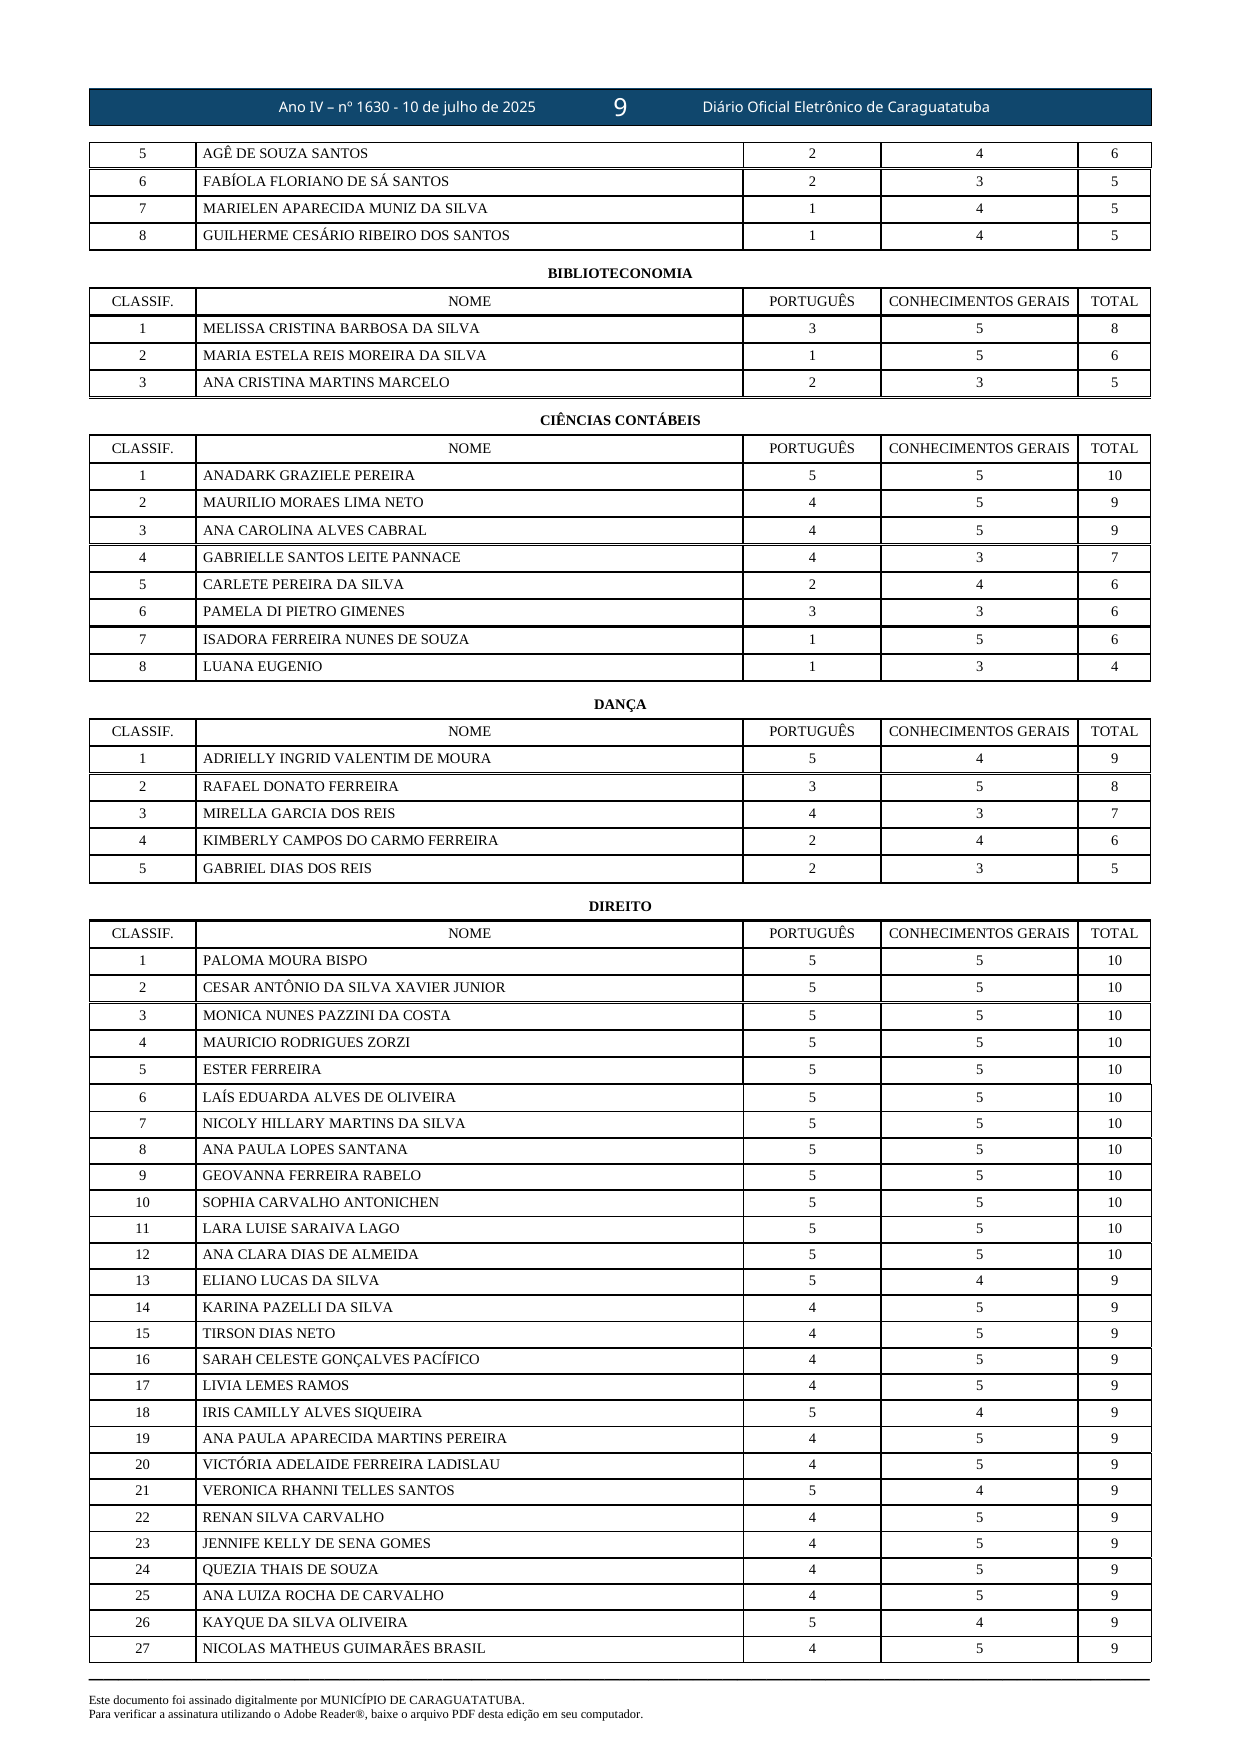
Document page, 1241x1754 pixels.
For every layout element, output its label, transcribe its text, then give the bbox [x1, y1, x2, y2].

table_cell 3 [90, 518, 195, 543]
table_cell 10 [1079, 1004, 1150, 1029]
table_cell 25 [90, 1585, 195, 1609]
table_cell 10 [1079, 976, 1150, 1001]
table_cell KAYQUE DA SILVA OLIVEIRA [197, 1611, 743, 1636]
table_cell 5 [744, 1004, 880, 1029]
table_cell PAMELA DI PIETRO GIMENES [197, 600, 742, 625]
table_cell 9 [1079, 1349, 1151, 1373]
table_cell 9 [1079, 747, 1150, 772]
table_cell 27 [90, 1637, 195, 1662]
table_cell SOPHIA CARVALHO ANTONICHEN [197, 1191, 743, 1216]
table_cell 4 [744, 491, 880, 516]
table_cell CLASSIF. [90, 720, 195, 745]
table_cell CARLETE PEREIRA DA SILVA [197, 573, 742, 598]
table_cell 5 [744, 1058, 880, 1083]
table_cell 15 [90, 1322, 195, 1347]
table_cell ADRIELLY INGRID VALENTIM DE MOURA [197, 747, 742, 772]
table_cell 3 [882, 170, 1077, 195]
table_cell 5 [744, 1480, 880, 1504]
table_cell GABRIELLE SANTOS LEITE PANNACE [197, 546, 742, 571]
table_cell 4 [882, 1401, 1077, 1426]
table_cell 19 [90, 1427, 195, 1452]
table_cell 1 [90, 949, 195, 974]
table_cell CESAR ANTÔNIO DA SILVA XAVIER JUNIOR [197, 976, 742, 1001]
table_cell ANADARK GRAZIELE PEREIRA [197, 464, 742, 489]
table_cell 1 [90, 747, 195, 772]
table_cell MIRELLA GARCIA DOS REIS [197, 802, 742, 827]
table_cell 4 [882, 1480, 1077, 1504]
table_cell 1 [744, 628, 880, 653]
table_cell TOTAL [1079, 922, 1150, 947]
table_cell ANA CLARA DIAS DE ALMEIDA [197, 1244, 743, 1268]
table_cell RENAN SILVA CARVALHO [197, 1506, 743, 1531]
table_cell 9 [1079, 1559, 1151, 1583]
table_cell 5 [882, 1058, 1077, 1083]
table_cell 5 [744, 1611, 880, 1636]
table_cell 9 [1079, 1270, 1151, 1294]
table_cell ANA PAULA APARECIDA MARTINS PEREIRA [197, 1427, 743, 1452]
table_cell 4 [744, 546, 880, 571]
table_cell NOME [197, 289, 742, 314]
table_cell MELISSA CRISTINA BARBOSA DA SILVA [197, 317, 742, 342]
table_cell 9 [1079, 1427, 1151, 1452]
table_cell MARIELEN APARECIDA MUNIZ DA SILVA [197, 197, 742, 222]
table_cell 4 [90, 546, 195, 571]
table_cell 3 [882, 655, 1077, 680]
table_cell 5 [882, 1165, 1077, 1189]
table_cell 5 [882, 1322, 1077, 1347]
table_cell 5 [1079, 371, 1150, 396]
table_cell 21 [90, 1480, 195, 1504]
table_cell 5 [882, 949, 1077, 974]
table_cell 4 [882, 573, 1077, 598]
table_cell 5 [744, 1165, 880, 1189]
table_cell 7 [90, 628, 195, 653]
table_cell 5 [882, 518, 1077, 543]
table_cell 4 [744, 1427, 880, 1452]
table_cell 2 [744, 573, 880, 598]
table_cell 5 [744, 464, 880, 489]
table_cell NOME [197, 436, 742, 462]
table_cell 5 [744, 747, 880, 772]
table_cell 2 [744, 829, 880, 854]
table_cell 4 [744, 1296, 880, 1321]
table_cell 4 [882, 143, 1077, 167]
table_cell 5 [90, 1058, 195, 1083]
table_cell 5 [882, 1139, 1077, 1163]
table_cell 3 [882, 371, 1077, 396]
table_cell 8 [90, 655, 195, 680]
table_cell 6 [90, 170, 195, 195]
table_cell QUEZIA THAIS DE SOUZA [197, 1559, 743, 1583]
table_cell 9 [1079, 1480, 1151, 1504]
table_cell 10 [1079, 1031, 1150, 1056]
table_cell PORTUGUÊS [744, 436, 880, 462]
table_cell 17 [90, 1375, 195, 1399]
table_cell PORTUGUÊS [744, 720, 880, 745]
table_cell 3 [744, 317, 880, 342]
table_cell 9 [1079, 1454, 1151, 1478]
table_cell 10 [1079, 1058, 1150, 1083]
table_cell 5 [882, 1637, 1077, 1662]
table_cell RAFAEL DONATO FERREIRA [197, 775, 742, 800]
table_cell BIBLIOTECONOMIA [89, 251, 1151, 287]
table_cell NICOLAS MATHEUS GUIMARÃES BRASIL [197, 1637, 743, 1662]
table_cell 3 [90, 802, 195, 827]
table_cell 5 [882, 344, 1077, 369]
table_cell 10 [1079, 1139, 1151, 1163]
table_cell 1 [744, 224, 880, 249]
table_cell 4 [882, 224, 1077, 249]
table_cell 8 [1079, 775, 1150, 800]
table_cell TOTAL [1079, 289, 1150, 314]
table_cell 7 [90, 197, 195, 222]
table_cell MONICA NUNES PAZZINI DA COSTA [197, 1004, 742, 1029]
table_cell 4 [744, 1585, 880, 1609]
table_cell 2 [90, 775, 195, 800]
table_cell 10 [1079, 1217, 1151, 1242]
table_cell 6 [1079, 628, 1150, 653]
table_cell LIVIA LEMES RAMOS [197, 1375, 743, 1399]
table_cell 4 [744, 518, 880, 543]
table_cell TIRSON DIAS NETO [197, 1322, 743, 1347]
table_cell 5 [744, 1085, 880, 1111]
table_cell 3 [882, 546, 1077, 571]
table_cell 6 [1079, 344, 1150, 369]
table_cell 26 [90, 1611, 195, 1636]
table_cell 5 [882, 1454, 1077, 1478]
table_cell 5 [882, 1532, 1077, 1557]
table_cell 5 [882, 775, 1077, 800]
table_cell 4 [90, 829, 195, 854]
table_cell 4 [882, 197, 1077, 222]
table_cell 4 [882, 1270, 1077, 1294]
table_cell 4 [882, 747, 1077, 772]
table_cell 7 [1079, 802, 1150, 827]
table_cell 5 [882, 1112, 1077, 1137]
table_cell 5 [744, 976, 880, 1001]
table_cell ANA LUIZA ROCHA DE CARVALHO [197, 1585, 743, 1609]
table_cell 4 [744, 1506, 880, 1531]
table_cell 10 [1079, 1165, 1151, 1189]
table_cell 1 [90, 464, 195, 489]
table_cell 10 [1079, 464, 1150, 489]
table_cell 14 [90, 1296, 195, 1321]
table_cell 8 [90, 224, 195, 249]
table_cell 5 [744, 1112, 880, 1137]
table_cell 9 [1079, 1585, 1151, 1609]
table_cell 4 [744, 1532, 880, 1557]
table_cell 4 [744, 1322, 880, 1347]
table_cell 6 [1079, 829, 1150, 854]
table_cell NOME [197, 720, 742, 745]
table_cell 2 [744, 143, 880, 167]
table_cell CONHECIMENTOS GERAIS [882, 436, 1077, 462]
table_cell 5 [882, 464, 1077, 489]
table_cell JENNIFE KELLY DE SENA GOMES [197, 1532, 743, 1557]
table_cell 1 [90, 317, 195, 342]
table_cell 4 [744, 1349, 880, 1373]
table_cell 5 [744, 1401, 880, 1426]
table_cell 1 [744, 197, 880, 222]
table_cell 5 [882, 1296, 1077, 1321]
table_cell 6 [90, 600, 195, 625]
table_cell 5 [882, 1506, 1077, 1531]
table_cell 5 [882, 1585, 1077, 1609]
table_cell AGÊ DE SOUZA SANTOS [197, 143, 743, 167]
table_cell 5 [882, 1375, 1077, 1399]
table_cell 1 [744, 344, 880, 369]
table_cell 5 [882, 1085, 1077, 1111]
table_cell 5 [882, 491, 1077, 516]
table_cell 5 [744, 1270, 880, 1294]
table_cell MARIA ESTELA REIS MOREIRA DA SILVA [197, 344, 742, 369]
table_cell 2 [744, 170, 880, 195]
table_cell 9 [1079, 1506, 1151, 1531]
table_cell 5 [744, 1191, 880, 1216]
table_cell VERONICA RHANNI TELLES SANTOS [197, 1480, 743, 1504]
table_cell CONHECIMENTOS GERAIS [882, 720, 1077, 745]
table_cell 16 [90, 1349, 195, 1373]
table_cell DANÇA [89, 682, 1151, 718]
table_cell 5 [882, 1559, 1077, 1583]
table_cell PORTUGUÊS [744, 922, 880, 947]
table_cell 6 [90, 1085, 195, 1111]
table_cell 4 [744, 1637, 880, 1662]
table_cell 6 [1079, 573, 1150, 598]
table_cell 4 [882, 829, 1077, 854]
table_cell 9 [1079, 518, 1150, 543]
table_cell 11 [90, 1217, 195, 1242]
table_cell 9 [1079, 1296, 1151, 1321]
table_cell KIMBERLY CAMPOS DO CARMO FERREIRA [197, 829, 742, 854]
table_cell GEOVANNA FERREIRA RABELO [197, 1165, 743, 1189]
table_cell 20 [90, 1454, 195, 1478]
table_cell TOTAL [1079, 436, 1150, 462]
table_cell 4 [90, 1031, 195, 1056]
table_cell 23 [90, 1532, 195, 1557]
table_cell CLASSIF. [90, 922, 195, 947]
table_cell 4 [744, 1454, 880, 1478]
table_cell 9 [1079, 1375, 1151, 1399]
table_cell 4 [744, 1375, 880, 1399]
table_cell KARINA PAZELLI DA SILVA [197, 1296, 743, 1321]
table_cell 8 [90, 1139, 195, 1163]
table_cell 9 [1079, 1637, 1151, 1662]
table_cell CONHECIMENTOS GERAIS [882, 289, 1077, 314]
table_cell SARAH CELESTE GONÇALVES PACÍFICO [197, 1349, 743, 1373]
table_cell 5 [882, 1427, 1077, 1452]
table_cell 5 [882, 317, 1077, 342]
table_cell 10 [1079, 949, 1150, 974]
table_cell 12 [90, 1244, 195, 1268]
table_cell ANA CAROLINA ALVES CABRAL [197, 518, 742, 543]
table_cell GUILHERME CESÁRIO RIBEIRO DOS SANTOS [197, 224, 742, 249]
table_cell 22 [90, 1506, 195, 1531]
table_cell CIÊNCIAS CONTÁBEIS [89, 399, 1151, 434]
table_cell 5 [90, 143, 195, 167]
table_cell VICTÓRIA ADELAIDE FERREIRA LADISLAU [197, 1454, 743, 1478]
table_cell 9 [1079, 1401, 1151, 1426]
table_cell 5 [882, 628, 1077, 653]
table_cell IRIS CAMILLY ALVES SIQUEIRA [197, 1401, 743, 1426]
table_cell ESTER FERREIRA [197, 1058, 742, 1083]
table_cell 5 [1079, 856, 1150, 882]
table_cell 3 [744, 775, 880, 800]
table_cell ANA PAULA LOPES SANTANA [197, 1139, 743, 1163]
table_cell 9 [1079, 1532, 1151, 1557]
table_cell 7 [1079, 546, 1150, 571]
table_cell 5 [744, 1217, 880, 1242]
table_cell 7 [90, 1112, 195, 1137]
table_cell LARA LUISE SARAIVA LAGO [197, 1217, 743, 1242]
table_cell 2 [744, 856, 880, 882]
table_cell 13 [90, 1270, 195, 1294]
table_cell 5 [744, 1244, 880, 1268]
table_cell 10 [1079, 1112, 1151, 1137]
table_cell 6 [1079, 143, 1151, 167]
table_cell 3 [882, 802, 1077, 827]
table_cell ANA CRISTINA MARTINS MARCELO [197, 371, 742, 396]
table_cell CONHECIMENTOS GERAIS [882, 922, 1077, 947]
table_cell 9 [1079, 1322, 1151, 1347]
table_cell GABRIEL DIAS DOS REIS [197, 856, 742, 882]
table_cell 4 [1079, 655, 1150, 680]
table_cell 5 [882, 1191, 1077, 1216]
table_cell LAÍS EDUARDA ALVES DE OLIVEIRA [197, 1085, 743, 1111]
table_cell 10 [1079, 1085, 1151, 1111]
table_cell PALOMA MOURA BISPO [197, 949, 742, 974]
table_cell 2 [90, 344, 195, 369]
table_cell 9 [1079, 491, 1150, 516]
table_cell 5 [1079, 197, 1150, 222]
table_cell 10 [90, 1191, 195, 1216]
table_cell 8 [1079, 317, 1150, 342]
table_cell 5 [1079, 170, 1150, 195]
table_cell 5 [882, 1217, 1077, 1242]
table_cell PORTUGUÊS [744, 289, 880, 314]
table_cell NOME [197, 922, 742, 947]
table_cell 3 [744, 600, 880, 625]
table_cell 4 [882, 1611, 1077, 1636]
table_cell 2 [90, 976, 195, 1001]
table_cell 5 [882, 1244, 1077, 1268]
table_cell 4 [744, 802, 880, 827]
table_cell 4 [744, 1559, 880, 1583]
table_cell 6 [1079, 600, 1150, 625]
table_cell ISADORA FERREIRA NUNES DE SOUZA [197, 628, 742, 653]
table_cell 18 [90, 1401, 195, 1426]
table_cell MAURILIO MORAES LIMA NETO [197, 491, 742, 516]
table_cell 10 [1079, 1244, 1151, 1268]
table_cell 5 [90, 856, 195, 882]
table_cell 5 [882, 1031, 1077, 1056]
table_cell DIREITO [89, 884, 1151, 919]
table_cell LUANA EUGENIO [197, 655, 742, 680]
table_cell 3 [882, 600, 1077, 625]
table_cell 9 [90, 1165, 195, 1189]
table_cell 5 [882, 976, 1077, 1001]
table_cell 9 [1079, 1611, 1151, 1636]
table_cell 3 [882, 856, 1077, 882]
table_cell 5 [1079, 224, 1150, 249]
table_cell 24 [90, 1559, 195, 1583]
table_cell 5 [744, 1031, 880, 1056]
table_cell 2 [90, 491, 195, 516]
table_cell CLASSIF. [90, 436, 195, 462]
table_cell 5 [90, 573, 195, 598]
table_cell FABÍOLA FLORIANO DE SÁ SANTOS [197, 170, 742, 195]
table_cell 5 [744, 949, 880, 974]
table_cell MAURICIO RODRIGUES ZORZI [197, 1031, 742, 1056]
table_cell 10 [1079, 1191, 1151, 1216]
table_cell 3 [90, 371, 195, 396]
table_cell 1 [744, 655, 880, 680]
table_cell 5 [744, 1139, 880, 1163]
table_cell 5 [882, 1004, 1077, 1029]
table_cell NICOLY HILLARY MARTINS DA SILVA [197, 1112, 743, 1137]
table_cell 3 [90, 1004, 195, 1029]
table_cell TOTAL [1079, 720, 1150, 745]
table_cell ELIANO LUCAS DA SILVA [197, 1270, 743, 1294]
table_cell 5 [882, 1349, 1077, 1373]
table_cell 2 [744, 371, 880, 396]
table_cell CLASSIF. [90, 289, 195, 314]
